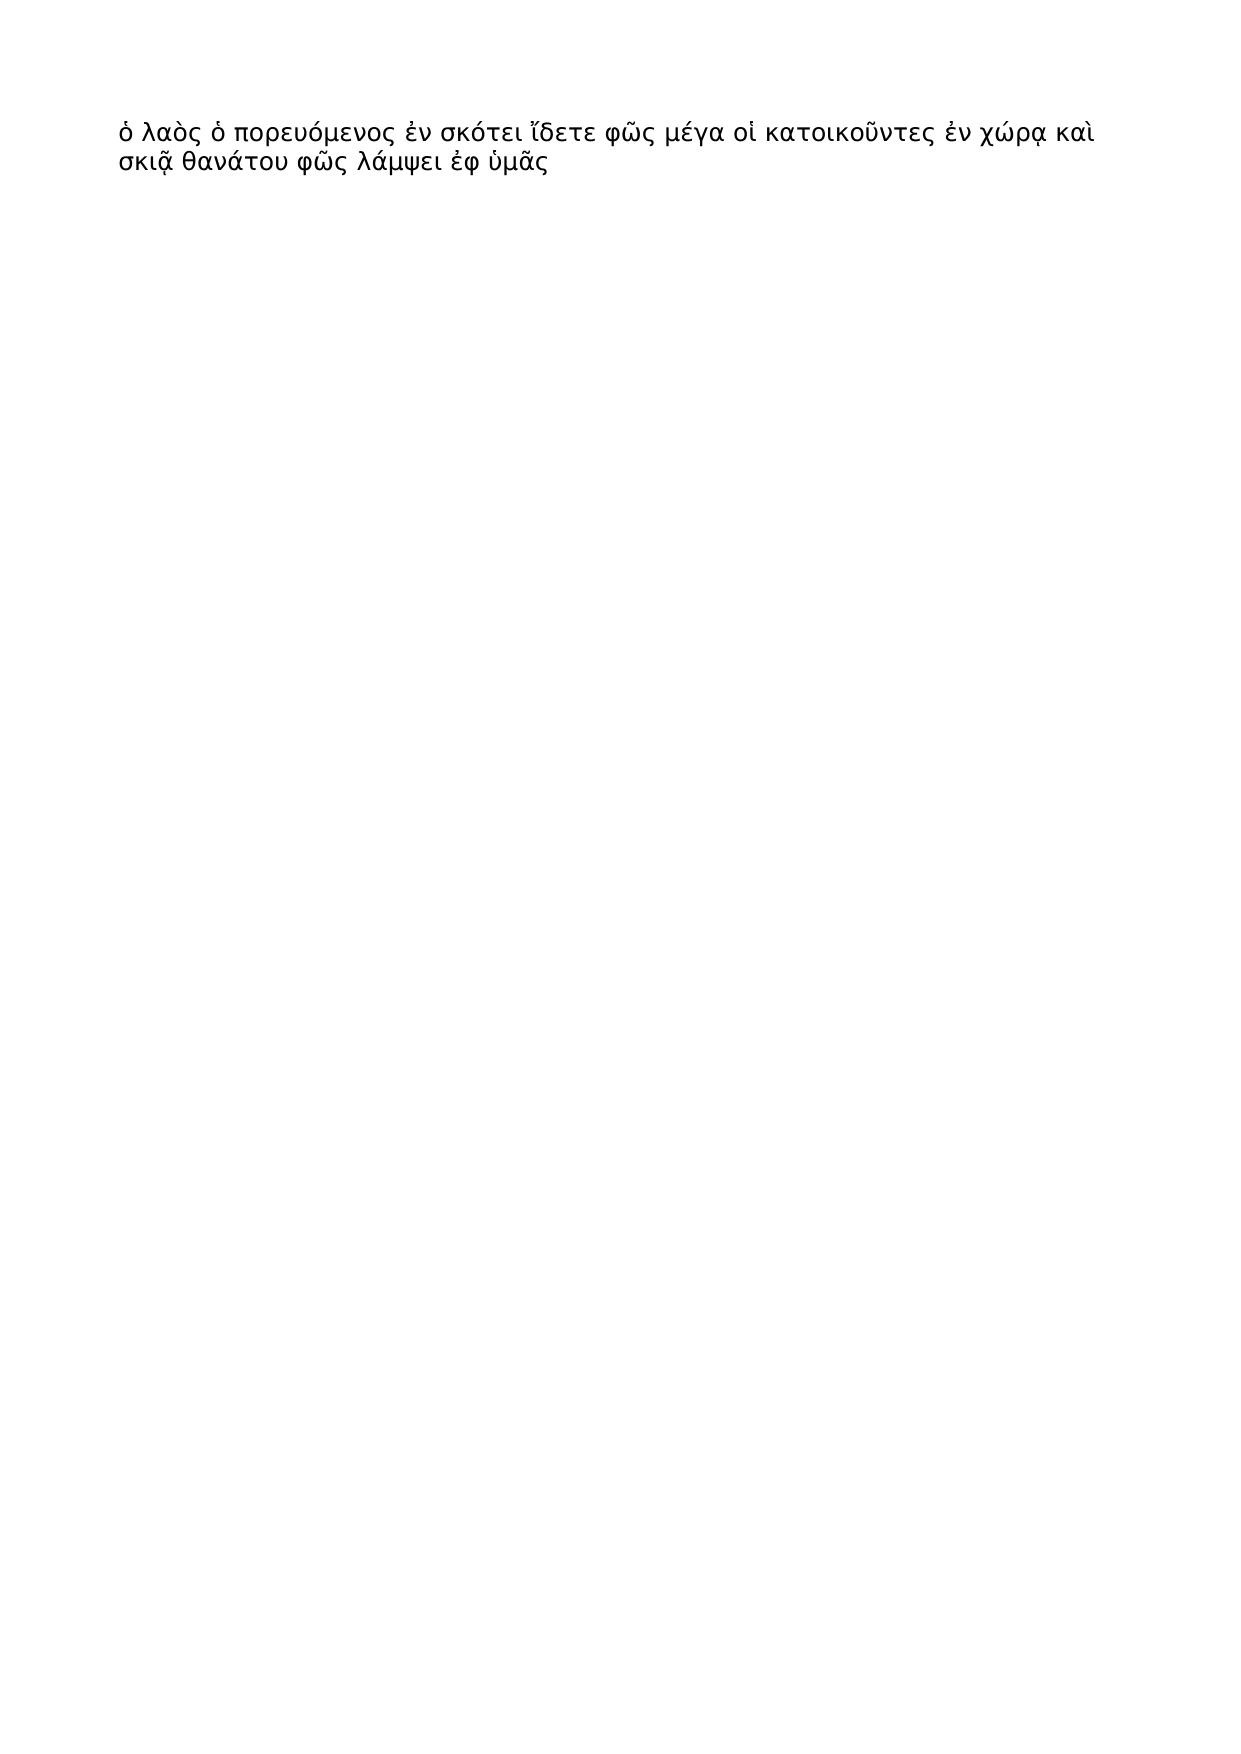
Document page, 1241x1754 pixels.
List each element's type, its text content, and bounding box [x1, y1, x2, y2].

text ὁ λαὸς ὁ πορευόμενος ἐν σκότει ἴδετε φῶς μέγα οἱ κατοικοῦντες ἐν χώρᾳ καὶ σκιᾷ θανάτου φῶς λάμψει ἐφ ὑμᾶς [118, 118, 1122, 176]
